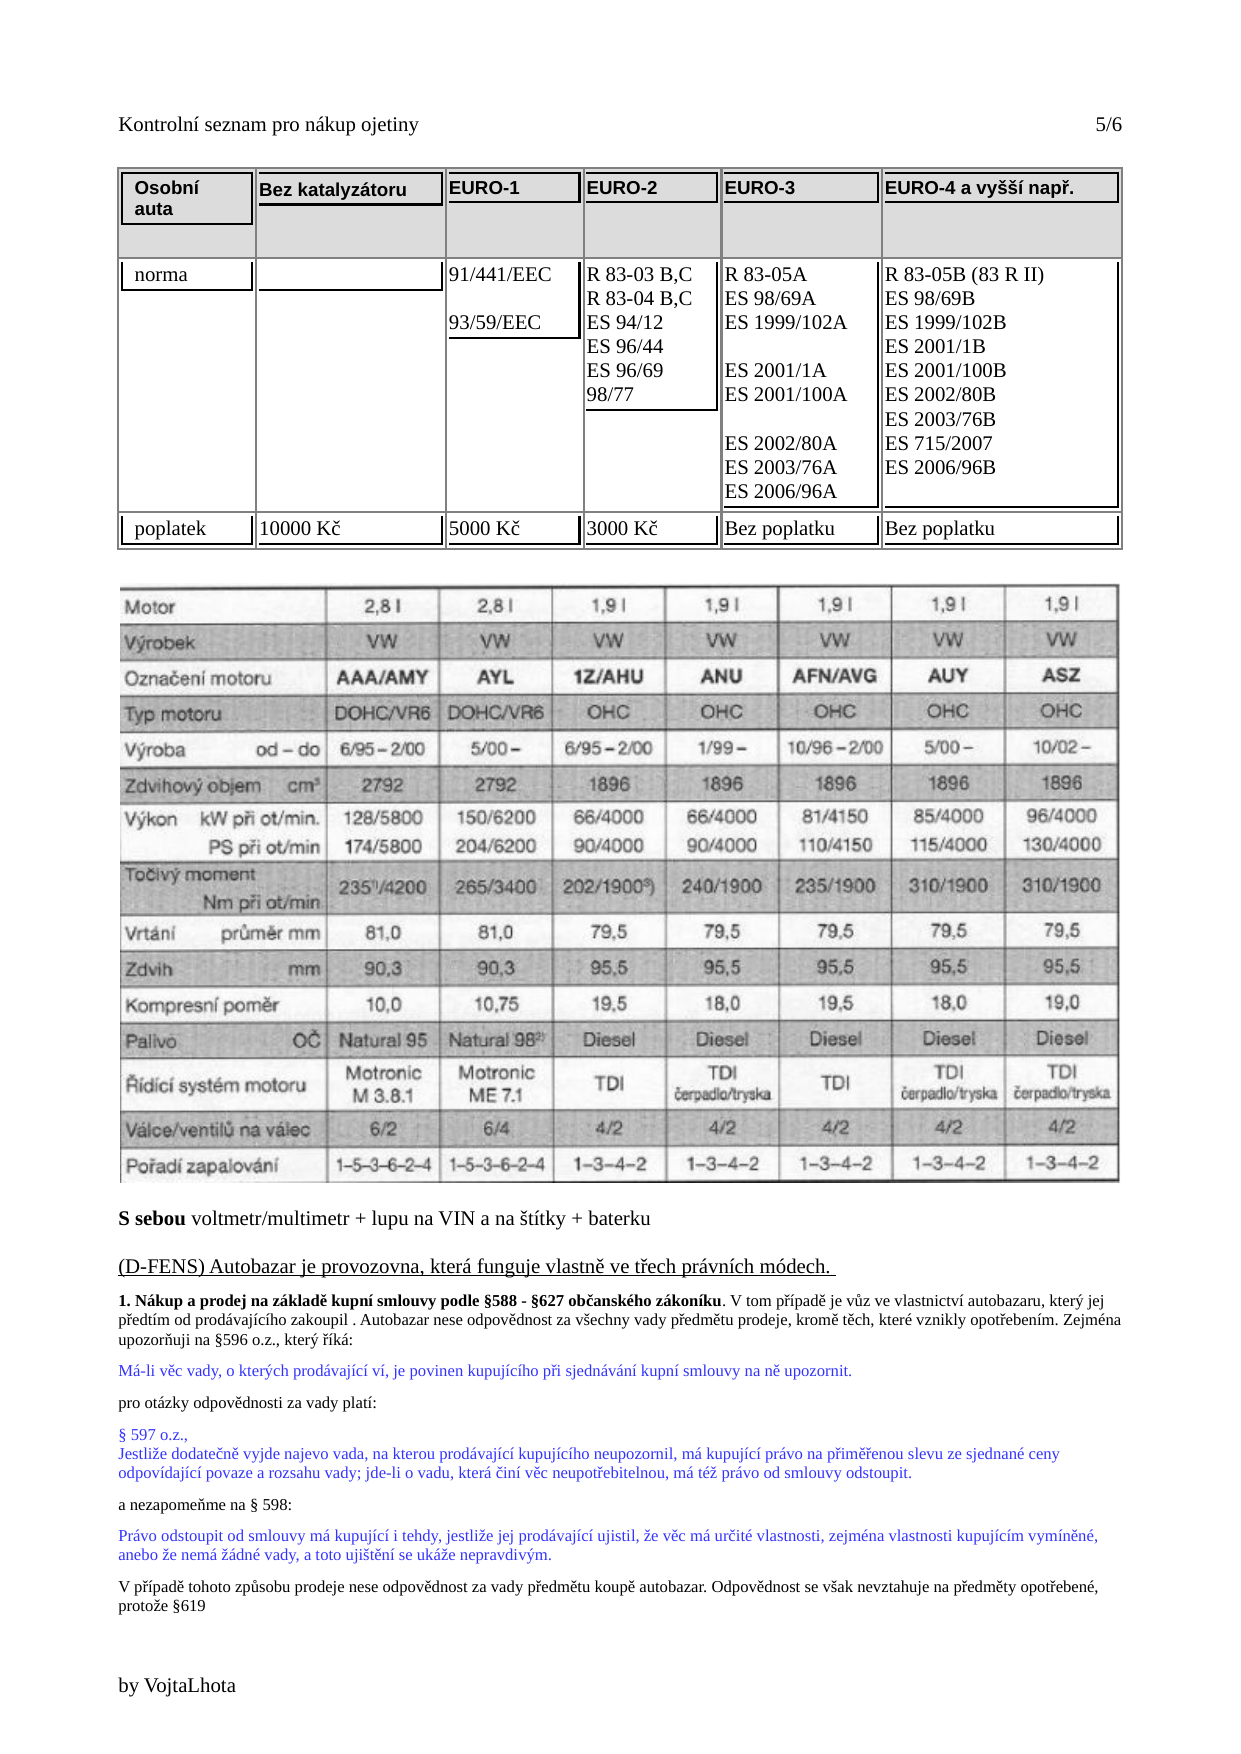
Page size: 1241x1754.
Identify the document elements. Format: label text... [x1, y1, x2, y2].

table_cell R 83-05B (83 R II) ES 98/69B ES 1999/102B ES 2001/1B ES 2001/100B ES 2002/80B ES 2003/76B ES 715/2007 ES 2006/96B [883, 259, 1121, 511]
table_cell R 83-05A ES 98/69A ES 1999/102A ES 2001/1A ES 2001/100A ES 2002/80A ES 2003/76A ES 2006/96A [723, 259, 881, 511]
text Právo odstoupit od smlouvy má kupující i tehdy, jestliže jej prodávající ujistil, že věc má určité vlastnosti, zejména vlastnosti kupujícím vymíněné, anebo že nemá žádné vady, a toto ujištění se ukáže nepravdivým. [118, 1526, 1122, 1564]
table_header EURO-3 [723, 169, 881, 257]
table_header EURO-4 a vyšší např. [883, 169, 1121, 257]
text Má-li věc vady, o kterých prodávající ví, je povinen kupujícího při sjednávání kupní smlouvy na ně upozornit. [118, 1361, 1122, 1380]
table_cell R 83-03 B,C R 83-04 B,C ES 94/12 ES 96/44 ES 96/69 98/77 [585, 259, 720, 511]
table_cell 5000 Kč [447, 513, 583, 548]
table_cell norma [119, 259, 255, 511]
text 1. Nákup a prodej na základě kupní smlouvy podle §588 - §627 občanského zákoníku. V tom případě je vůz ve vlastnictví autobazaru, který jej předtím od prodávajícího zakoupil . Autobazar nese odpovědnost za všechny vady předmětu prodeje, kromě těch, které vznikly opotřebením. Zejména upozorňuji na §596 o.z., který říká: [118, 1291, 1122, 1348]
table_header Osobní auta [119, 169, 255, 257]
table_cell 10000 Kč [257, 513, 445, 548]
text V případě tohoto způsobu prodeje nese odpovědnost za vady předmětu koupě autobazar. Odpovědnost se však nevztahuje na předměty opotřebené, protože §619 [118, 1577, 1122, 1615]
table_header Bez katalyzátoru [257, 169, 445, 257]
table_header EURO-2 [585, 169, 720, 257]
text pro otázky odpovědnosti za vady platí: [118, 1393, 1122, 1412]
picture [120, 583, 1121, 1183]
text a nezapomeňme na § 598: [118, 1494, 1122, 1513]
table_cell Bez poplatku [883, 513, 1121, 548]
table_cell poplatek [119, 513, 255, 548]
text S sebou voltmetr/multimetr + lupu na VIN a na štítky + baterku [118, 1206, 1122, 1230]
table_cell Bez poplatku [723, 513, 881, 548]
text (D-FENS) Autobazar je provozovna, která funguje vlastně ve třech právních módech. [118, 1254, 1122, 1278]
table_header EURO-1 [447, 169, 583, 257]
text § 597 o.z., Jestliže dodatečně vyjde najevo vada, na kterou prodávající kupujícího neupozornil, má kupující právo na přiměřenou slevu ze sjednané ceny odpovídající povaze a rozsahu vady; jde-li o vadu, která činí věc neupotřebitelnou, má též právo od smlouvy odstoupit. [118, 1424, 1122, 1482]
table_cell 91/441/EEC 93/59/EEC [447, 259, 583, 511]
table_cell [257, 259, 445, 511]
table_cell 3000 Kč [585, 513, 720, 548]
